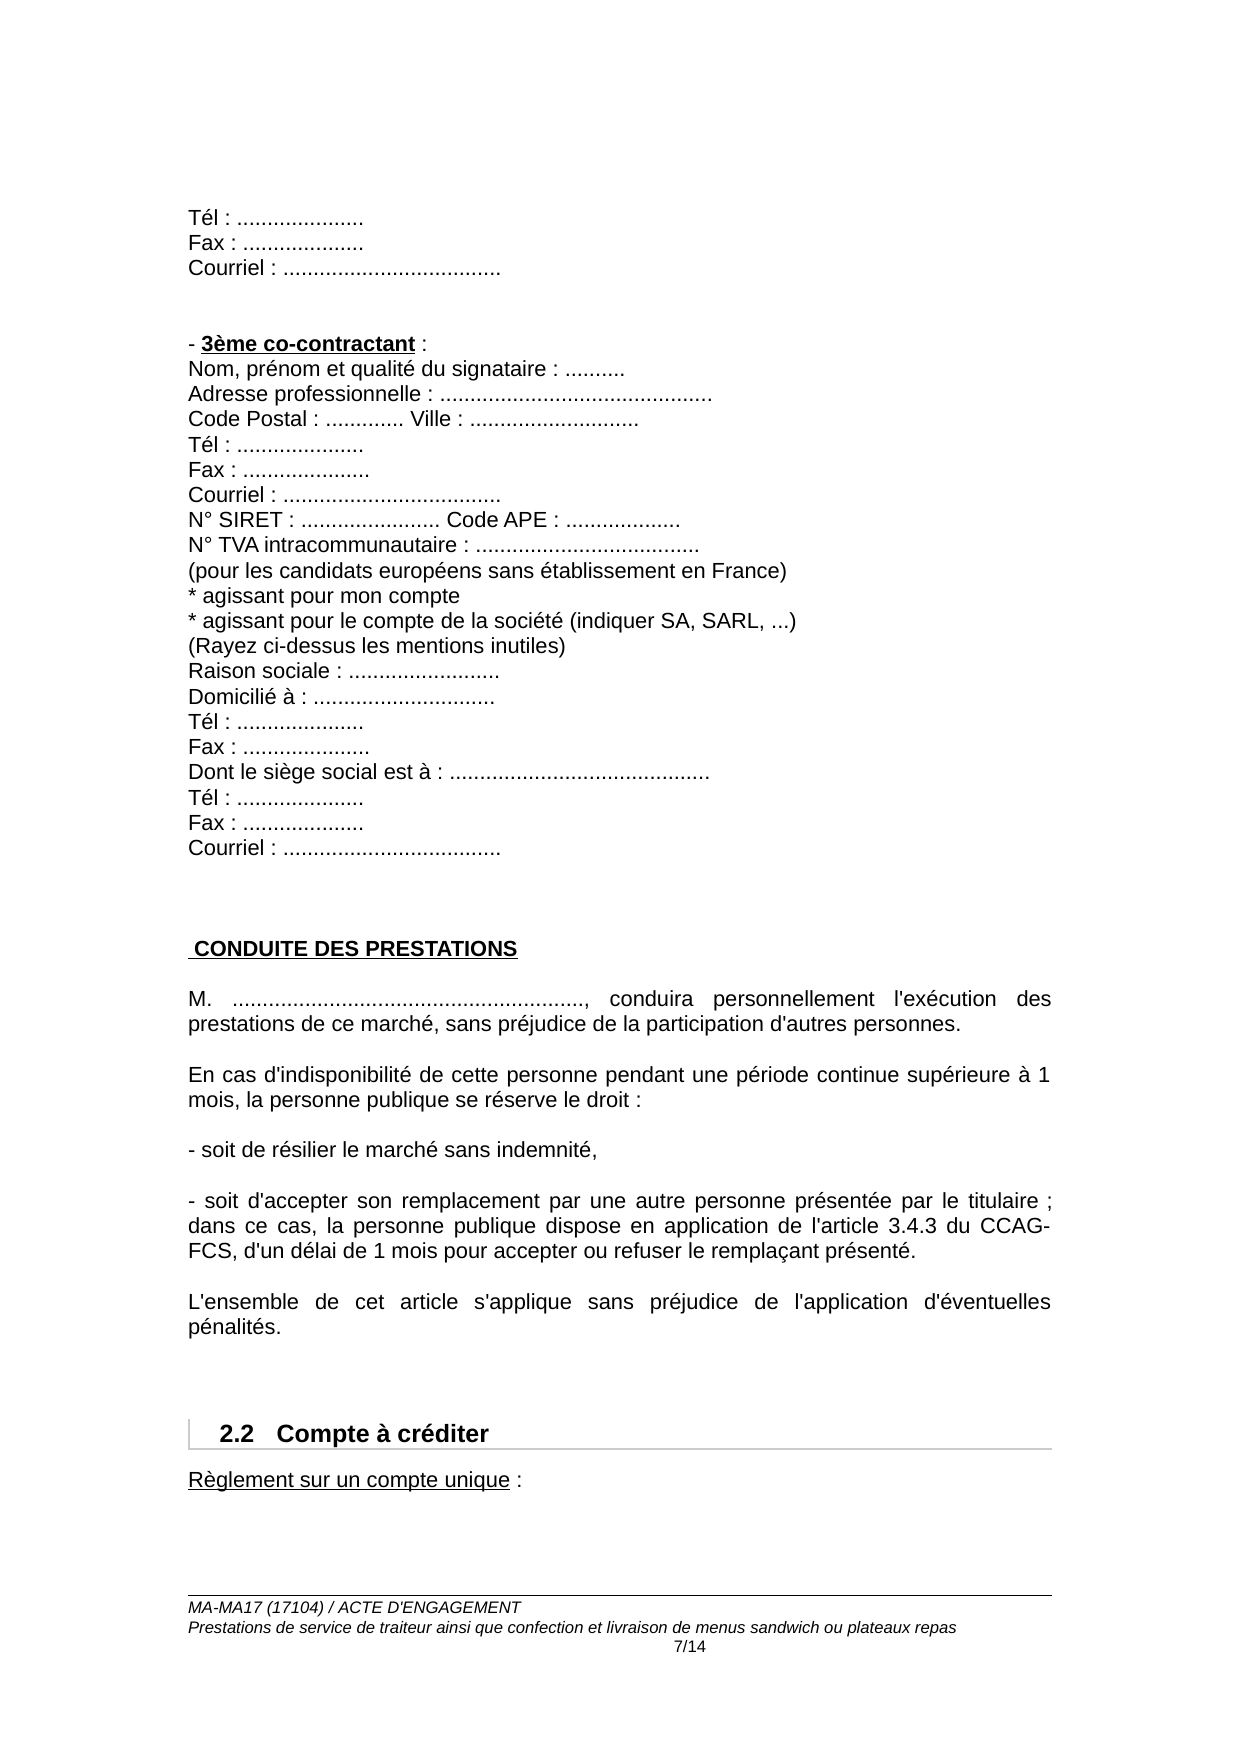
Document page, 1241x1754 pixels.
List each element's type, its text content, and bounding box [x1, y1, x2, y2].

subtitle Compte à créditer [190, 1419, 1052, 1448]
text CONDUITE DES PRESTATIONS [188, 936, 1052, 961]
text Nom, prénom et qualité du signataire : .......... [188, 356, 1052, 381]
text * agissant pour mon compte [188, 583, 1052, 608]
text Domicilié à : .............................. [188, 683, 1052, 709]
text - soit d'accepter son remplacement par une autre personne présentée par le titulaire ; dans ce cas, la personne publique dispose en application de l'article 3.4.3 du CCAG-FCS, d'un délai de 1 mois pour accepter ou refuser le remplaçant présenté. [188, 1188, 1052, 1263]
text Tél : ..................... [188, 431, 1052, 457]
text N° TVA intracommunautaire : ..................................... [188, 532, 1052, 557]
text Fax : .................... [188, 809, 1052, 835]
text Fax : ..................... [188, 457, 1052, 482]
text Règlement sur un compte unique : [188, 1467, 1052, 1493]
text Courriel : .................................... [188, 255, 1052, 280]
text En cas d'indisponibilité de cette personne pendant une période continue supérieure à 1 mois, la personne publique se réserve le droit : [188, 1062, 1052, 1112]
text M. .........................................................., conduira personnellement l'exécution des prestations de ce marché, sans préjudice de la participation d'autres personnes. [188, 986, 1052, 1036]
text Fax : .................... [188, 230, 1052, 255]
text - 3ème co-contractant : [188, 331, 1052, 356]
text Code Postal : ............. Ville : ............................ [188, 406, 1052, 431]
text Tél : ..................... [188, 709, 1052, 734]
text Dont le siège social est à : ........................................... [188, 759, 1052, 784]
text Courriel : .................................... [188, 482, 1052, 507]
text Raison sociale : ......................... [188, 658, 1052, 683]
text - soit de résilier le marché sans indemnité, [188, 1137, 1052, 1162]
text * agissant pour le compte de la société (indiquer SA, SARL, ...) [188, 608, 1052, 633]
text Adresse professionnelle : ............................................. [188, 381, 1052, 406]
text N° SIRET : ....................... Code APE : ................... [188, 507, 1052, 532]
text Courriel : .................................... [188, 835, 1052, 860]
text Tél : ..................... [188, 204, 1052, 230]
text L'ensemble de cet article s'applique sans préjudice de l'application d'éventuelles pénalités. [188, 1288, 1052, 1339]
text Fax : ..................... [188, 734, 1052, 759]
text (pour les candidats européens sans établissement en France) [188, 557, 1052, 583]
text Tél : ..................... [188, 784, 1052, 809]
text (Rayez ci-dessus les mentions inutiles) [188, 633, 1052, 658]
